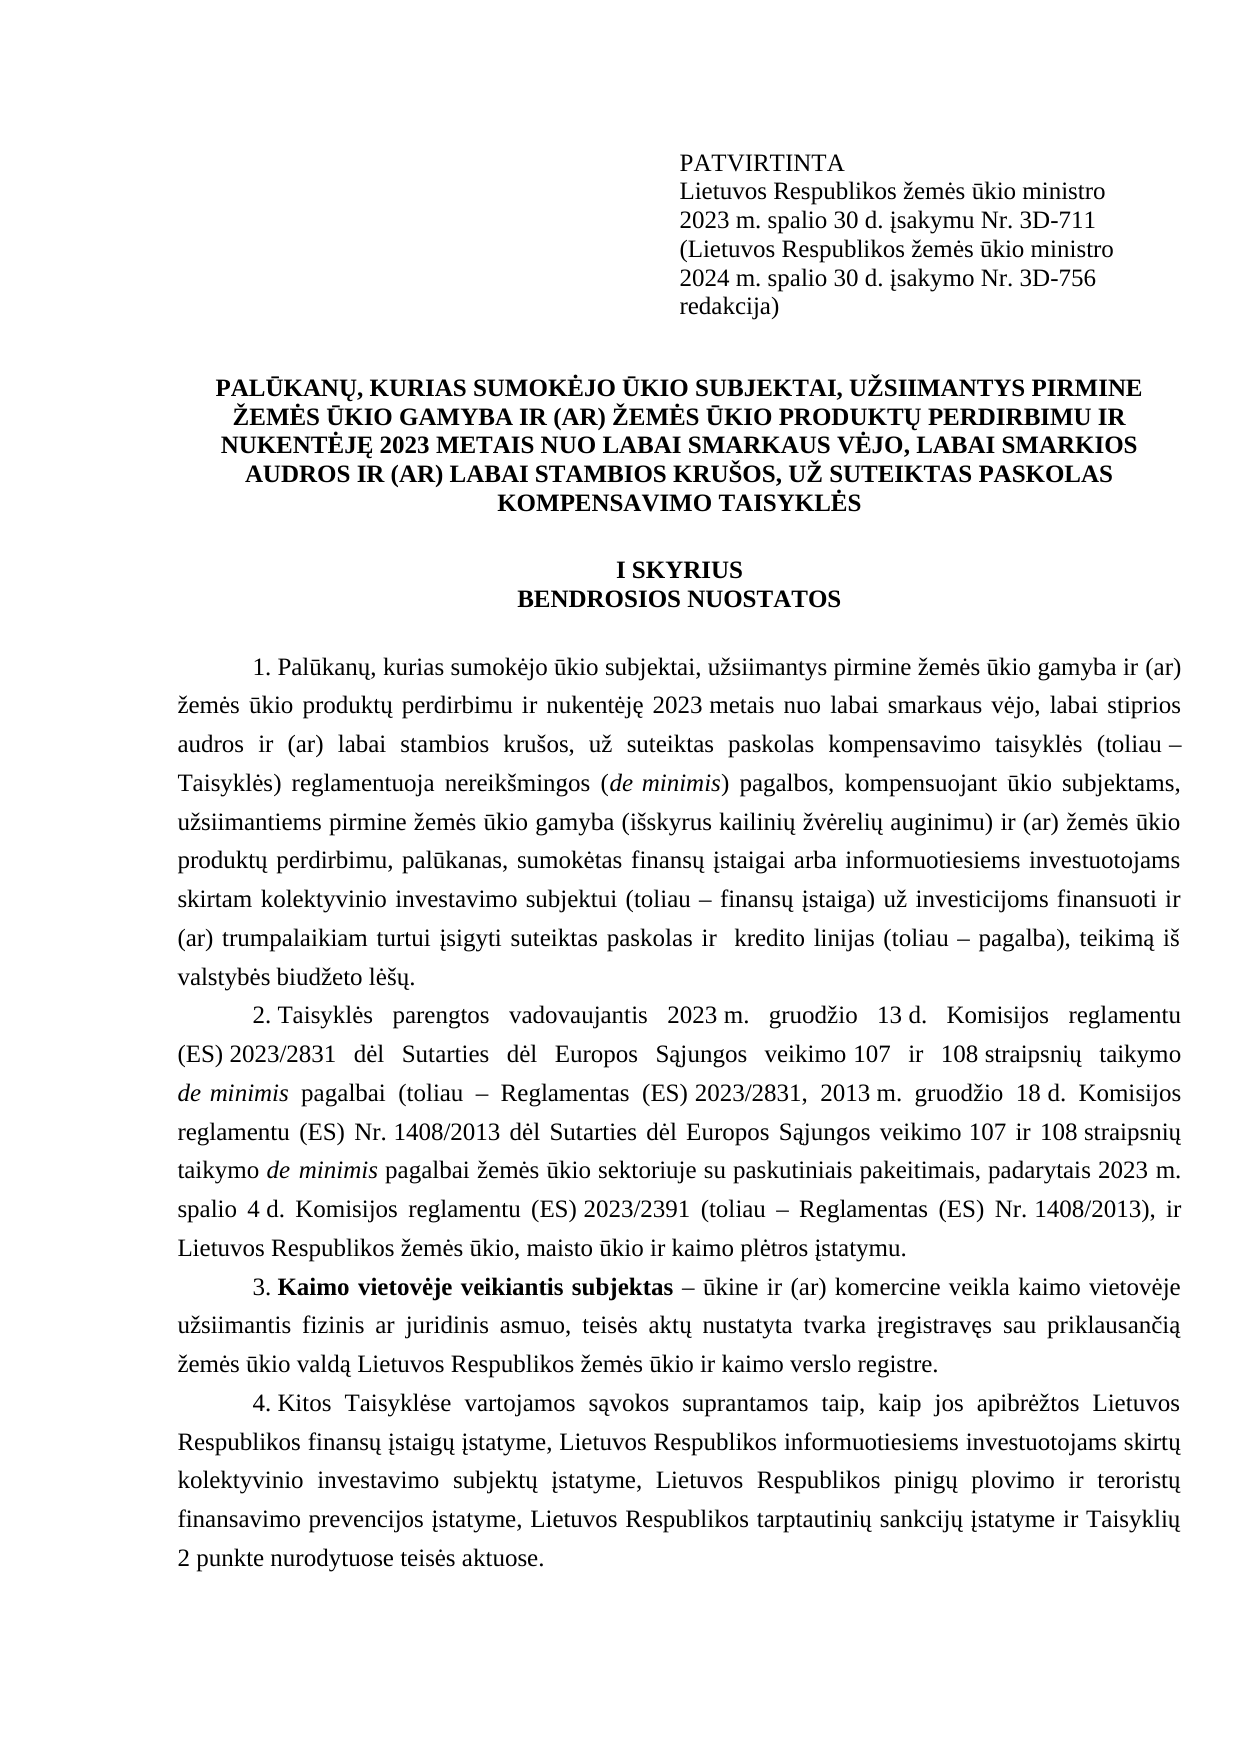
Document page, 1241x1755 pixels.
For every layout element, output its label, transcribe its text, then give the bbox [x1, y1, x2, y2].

text 2. Taisyklės parengtos vadovaujantis 2023 m. gruodžio 13 d. Komisijos reglamentu (ES) 2023/2831 dėl Sutarties dėl Europos Sąjungos veikimo 107 ir 108 straipsnių taikymo de minimis pagalbai (toliau – Reglamentas (ES) 2023/2831, 2013 m. gruodžio 18 d. Komisijos reglamentu (ES) Nr. 1408/2013 dėl Sutarties dėl Europos Sąjungos veikimo 107 ir 108 straipsnių taikymo de minimis pagalbai žemės ūkio sektoriuje su paskutiniais pakeitimais, padarytais 2023 m. spalio 4 d. Komisijos reglamentu (ES) 2023/2391 (toliau – Reglamentas (ES) Nr. 1408/2013), ir Lietuvos Respublikos žemės ūkio, maisto ūkio ir kaimo plėtros įstatymu. [177, 1000, 1181, 1262]
text 2024 m. spalio 30 d. įsakymo Nr. 3D-756 [177, 263, 1181, 291]
text BENDROSIOS NUOSTATOS [177, 584, 1181, 613]
text 3. Kaimo vietovėje veikiantis subjektas – ūkine ir (ar) komercine veikla kaimo vietovėje užsiimantis fizinis ar juridinis asmuo, teisės aktų nustatyta tvarka įregistravęs sau priklausančią žemės ūkio valdą Lietuvos Respublikos žemės ūkio ir kaimo verslo registre. [177, 1272, 1181, 1378]
text PALŪKANŲ, KURIAS SUMOKĖJO ŪKIO SUBJEKTAI, UŽSIIMANTYS PIRMINE ŽEMĖS ŪKIO GAMYBA IR (AR) ŽEMĖS ŪKIO PRODUKTŲ PERDIRBIMU IR NUKENTĖJĘ 2023 METAIS NUO LABAI SMARKAUS VĖJO, LABAI SMARKIOS AUDROS IR (AR) LABAI STAMBIOS KRUŠOS, UŽ SUTEIKTAS PASKOLAS KOMPENSAVIMO TAISYKLĖS [177, 373, 1181, 517]
text (Lietuvos Respublikos žemės ūkio ministro [574, 234, 1181, 263]
text 1. Palūkanų, kurias sumokėjo ūkio subjektai, užsiimantys pirmine žemės ūkio gamyba ir (ar) žemės ūkio produktų perdirbimu ir nukentėję 2023 metais nuo labai smarkaus vėjo, labai stiprios audros ir (ar) labai stambios krušos, už suteiktas paskolas kompensavimo taisyklės (toliau – Taisyklės) reglamentuoja nereikšmingos (de minimis) pagalbos, kompensuojant ūkio subjektams, užsiimantiems pirmine žemės ūkio gamyba (išskyrus kailinių žvėrelių auginimu) ir (ar) žemės ūkio produktų perdirbimu, palūkanas, sumokėtas finansų įstaigai arba informuotiesiems investuotojams skirtam kolektyvinio investavimo subjektui (toliau – finansų įstaiga) už investicijoms finansuoti ir (ar) trumpalaikiam turtui įsigyti suteiktas paskolas ir kredito linijas (toliau – pagalba), teikimą iš valstybės biudžeto lėšų. [177, 652, 1181, 990]
text 4. Kitos Taisyklėse vartojamos sąvokos suprantamos taip, kaip jos apibrėžtos Lietuvos Respublikos finansų įstaigų įstatyme, Lietuvos Respublikos informuotiesiems investuotojams skirtų kolektyvinio investavimo subjektų įstatyme, Lietuvos Respublikos pinigų plovimo ir teroristų finansavimo prevencijos įstatyme, Lietuvos Respublikos tarptautinių sankcijų įstatyme ir Taisyklių 2 punkte nurodytuose teisės aktuose. [177, 1388, 1181, 1572]
text Lietuvos Respublikos žemės ūkio ministro [679, 176, 1181, 205]
text PATVIRTINTA [679, 148, 1181, 176]
text 2023 m. spalio 30 d. įsakymu Nr. 3D-711 [679, 205, 1181, 234]
text I SKYRIUS [177, 555, 1181, 584]
text redakcija) [177, 291, 1181, 320]
